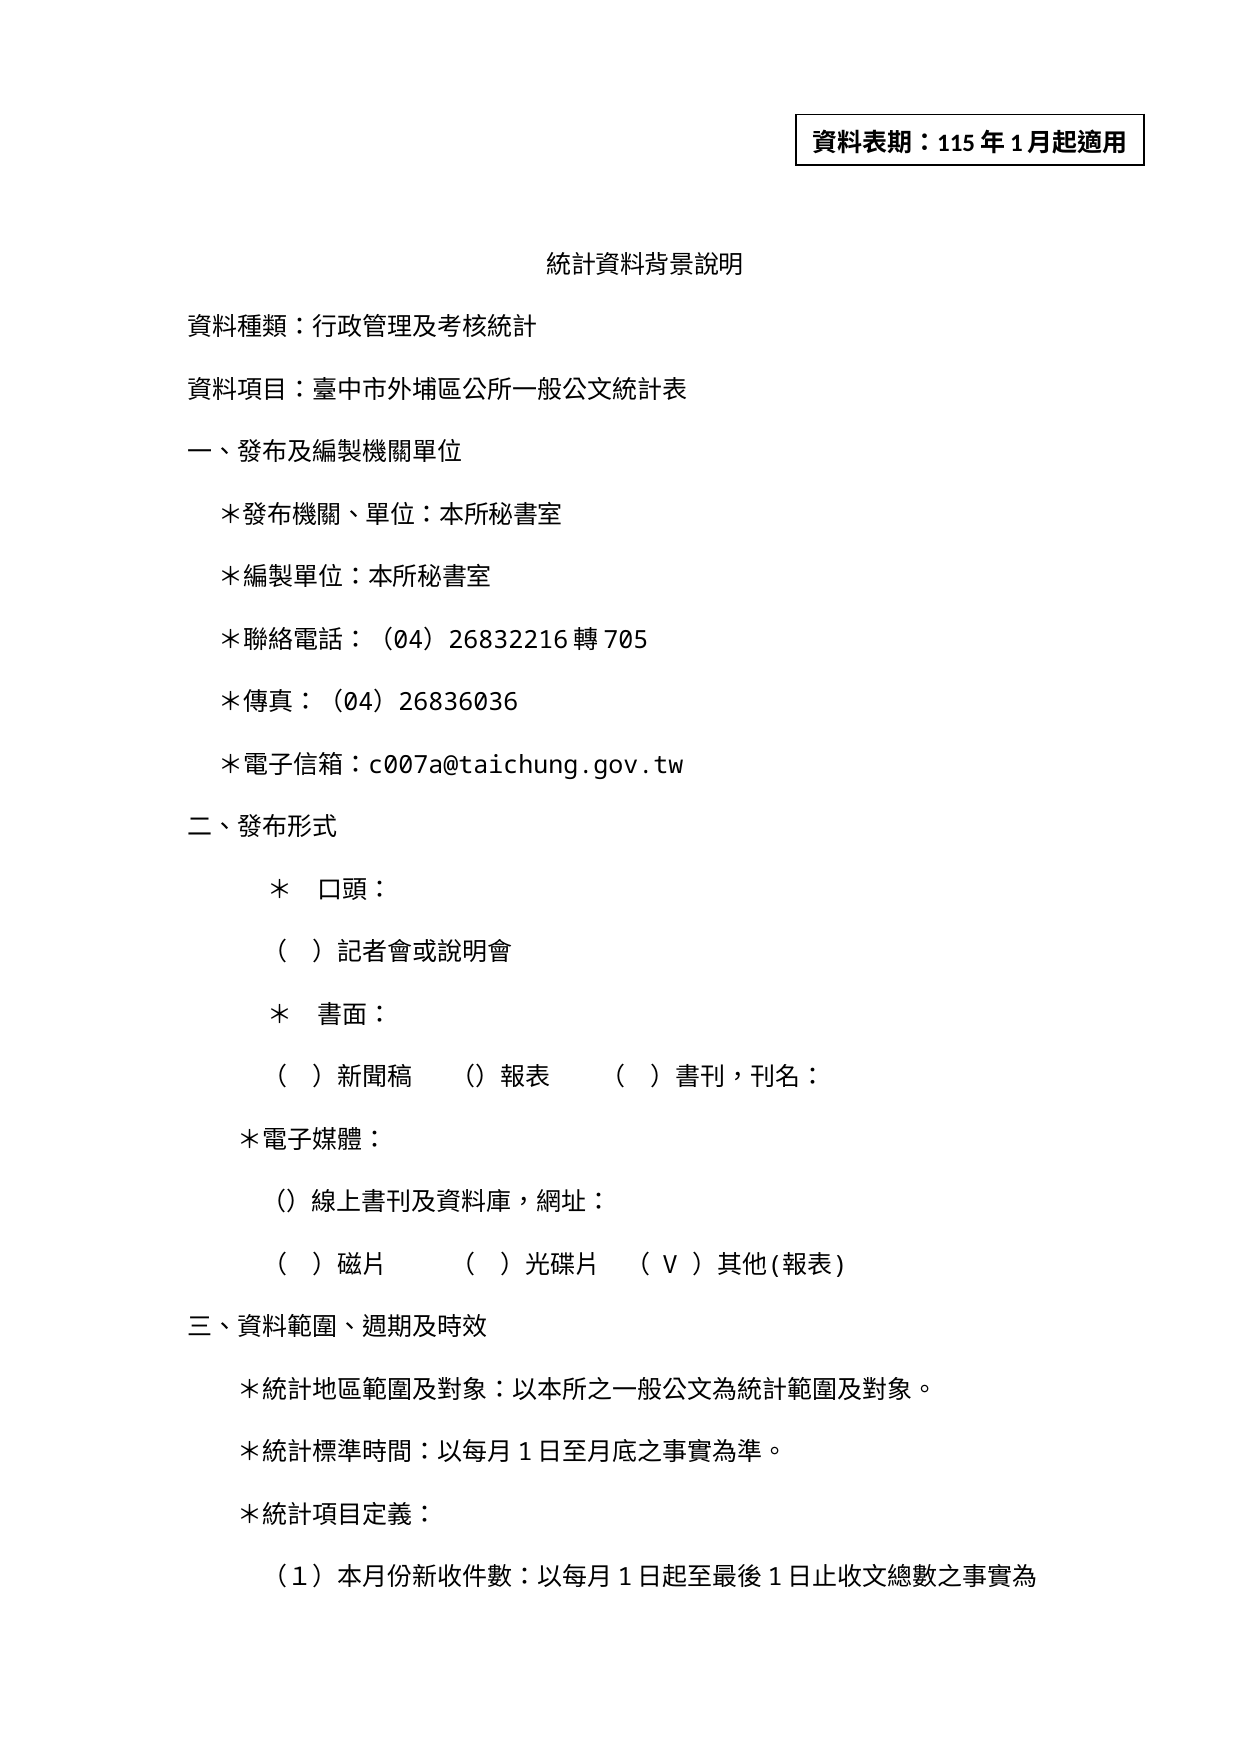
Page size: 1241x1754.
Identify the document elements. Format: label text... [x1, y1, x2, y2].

text ＊編製單位：本所秘書室 [218, 533, 1053, 596]
text （）線上書刊及資料庫，網址： [261, 1158, 1053, 1221]
text 資料項目：臺中市外埔區公所一般公文統計表 [187, 346, 1053, 408]
text ＊統計項目定義： [237, 1471, 1053, 1533]
text ＊電子媒體： [237, 1096, 1053, 1158]
text ＊傳真：（04）26836036 [218, 658, 1053, 721]
text ＊統計標準時間：以每月1日至月底之事實為準。 [237, 1408, 1053, 1471]
text （ ）記者會或說明會 [262, 908, 1053, 971]
text ＊聯絡電話：（04）26832216轉705 [218, 596, 1053, 658]
text [797, 115, 1143, 164]
list 書面： [267, 971, 1053, 1033]
text ＊統計地區範圍及對象：以本所之一般公文為統計範圍及對象。 [237, 1346, 1053, 1408]
text 資料表期：115年1月起適用 [812, 123, 1128, 157]
list 口頭： [267, 846, 1053, 908]
text ＊發布機關、單位：本所秘書室 [218, 471, 1053, 533]
text 二、發布形式 [187, 783, 1053, 846]
text 一、發布及編製機關單位 [187, 408, 1053, 471]
text 統計資料背景說明 [237, 221, 1053, 283]
text （１）本月份新收件數：以每月1日起至最後1日止收文總數之事實為 [262, 1533, 1053, 1596]
text ＊電子信箱：c007a@taichung.gov.tw [218, 721, 1053, 783]
text （ ）新聞稿 （）報表 （ ）書刊，刊名： [262, 1033, 1053, 1096]
text （ ）磁片 （ ）光碟片 （ V ）其他(報表) [262, 1221, 1053, 1283]
text 資料種類：行政管理及考核統計 [187, 283, 1053, 346]
text 三、資料範圍、週期及時效 [187, 1283, 1053, 1346]
